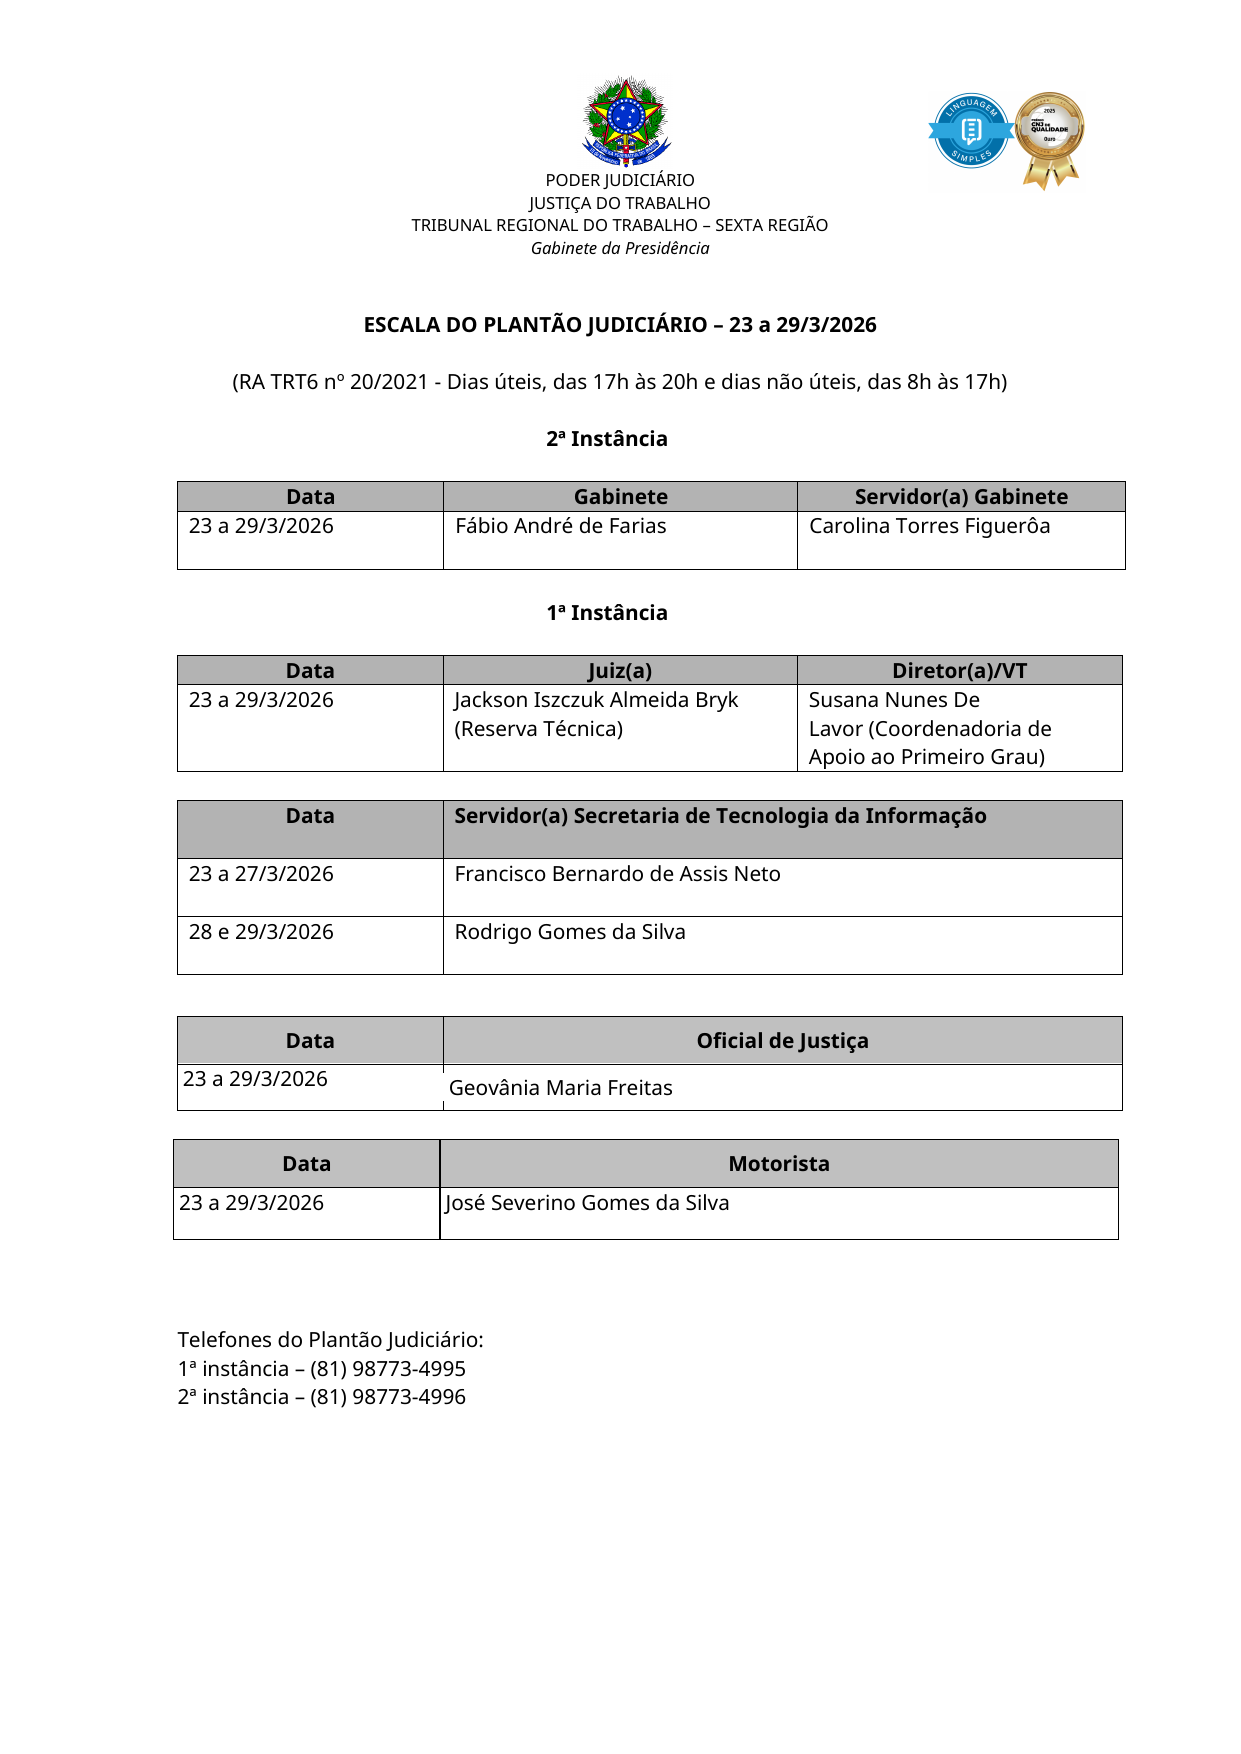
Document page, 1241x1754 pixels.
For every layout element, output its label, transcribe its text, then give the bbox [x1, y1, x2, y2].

text 1ª instância – (81) 98773-4995 [177, 1354, 1063, 1382]
text 2ª Instância [365, 424, 1063, 453]
text ESCALA DO PLANTÃO JUDICIÁRIO – 23 a 29/3/2026 [177, 310, 1063, 339]
table_cell Jackson Iszczuk Almeida Bryk (Reserva Técnica) [444, 685, 797, 771]
table_cell 23 a 27/3/2026 [178, 859, 443, 916]
table_cell 28 e 29/3/2026 [178, 917, 443, 974]
table_cell Francisco Bernardo de Assis Neto [444, 859, 1122, 916]
table_header Servidor(a) Secretaria de Tecnologia da Informação [444, 801, 1122, 858]
table_header Motorista [441, 1140, 1118, 1187]
table_header Data [178, 801, 443, 858]
table_header Diretor(a)/VT [798, 656, 1122, 684]
table_cell 23 a 29/3/2026 [178, 685, 443, 771]
text 2ª instância – (81) 98773-4996 [177, 1382, 1063, 1411]
table_header Servidor(a) Gabinete [798, 482, 1125, 511]
table_header Data [174, 1140, 439, 1187]
text (RA TRT6 nº 20/2021 - Dias úteis, das 17h às 20h e dias não úteis, das 8h às 17h) [177, 367, 1063, 396]
table_header Data [178, 482, 443, 511]
table_header Data [178, 1017, 443, 1063]
table_cell Carolina Torres Figuerôa [798, 512, 1125, 568]
table_cell Fábio André de Farias [444, 512, 797, 568]
text Telefones do Plantão Judiciário: [177, 1326, 1063, 1354]
table_cell Rodrigo Gomes da Silva [444, 917, 1122, 974]
table_cell Susana Nunes De Lavor (Coordenadoria de Apoio ao Primeiro Grau) [798, 685, 1122, 771]
table_header Gabinete [444, 482, 797, 511]
table_cell 23 a 29/3/2026 [178, 1065, 443, 1109]
picture [928, 91, 1086, 193]
table_cell 23 a 29/3/2026 [174, 1188, 439, 1239]
table_cell Geovânia Maria Freitas [444, 1065, 1122, 1109]
table_cell 23 a 29/3/2026 [178, 512, 443, 568]
table_header Data [178, 656, 443, 684]
table_cell José Severino Gomes da Silva [441, 1188, 1118, 1239]
table_header Oficial de Justiça [444, 1017, 1122, 1063]
text 1ª Instância [365, 598, 1063, 626]
picture [577, 73, 674, 169]
table_header Juiz(a) [444, 656, 797, 684]
